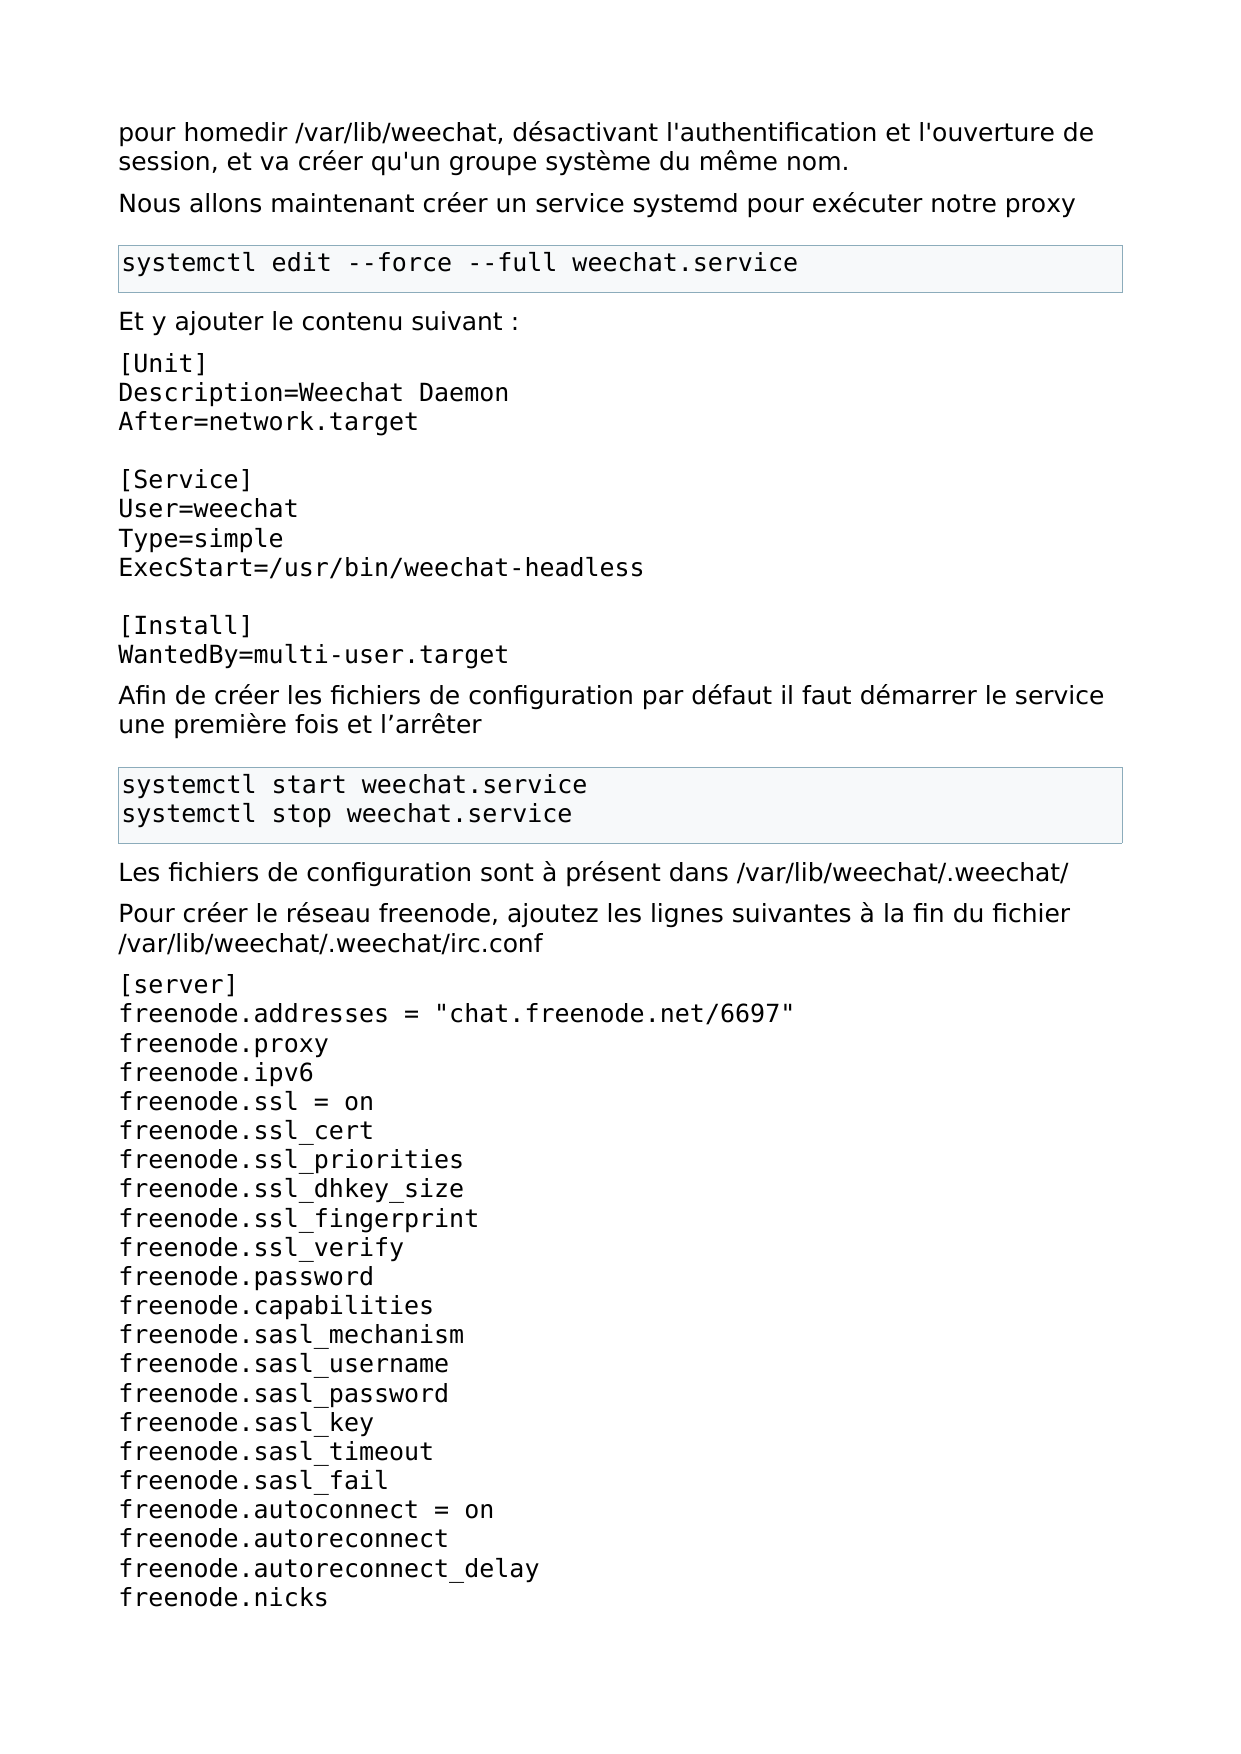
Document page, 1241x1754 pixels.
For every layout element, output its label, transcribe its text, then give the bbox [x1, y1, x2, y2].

text [Unit] Description=Weechat Daemon After=network.target [Service] User=weechat Type=simple ExecStart=/usr/bin/weechat-headless [Install] WantedBy=multi-user.target [118, 349, 1122, 670]
text pour homedir /var/lib/weechat, désactivant l'authentification et l'ouverture de session, et va créer qu'un groupe système du même nom. [118, 118, 1122, 176]
table_header systemctl start weechat.service systemctl stop weechat.service [119, 768, 1122, 843]
text Afin de créer les fichiers de configuration par défaut il faut démarrer le service une première fois et l’arrêter [118, 681, 1122, 740]
table_header systemctl edit --force --full weechat.service [119, 246, 1122, 292]
text Les fichiers de configuration sont à présent dans /var/lib/weechat/.weechat/ [118, 858, 1122, 887]
text Pour créer le réseau freenode, ajoutez les lignes suivantes à la fin du fichier /var/lib/weechat/.weechat/irc.conf [118, 900, 1122, 958]
text [server] freenode.addresses = "chat.freenode.net/6697" freenode.proxy freenode.ipv6 freenode.ssl = on freenode.ssl_cert freenode.ssl_priorities freenode.ssl_dhkey_size freenode.ssl_fingerprint freenode.ssl_verify freenode.password freenode.capabilities freenode.sasl_mechanism freenode.sasl_username freenode.sasl_password freenode.sasl_key freenode.sasl_timeout freenode.sasl_fail freenode.autoconnect = on freenode.autoreconnect freenode.autoreconnect_delay freenode.nicks [118, 971, 1122, 1612]
text Et y ajouter le contenu suivant : [118, 307, 1122, 336]
text Nous allons maintenant créer un service systemd pour exécuter notre proxy [118, 189, 1122, 218]
